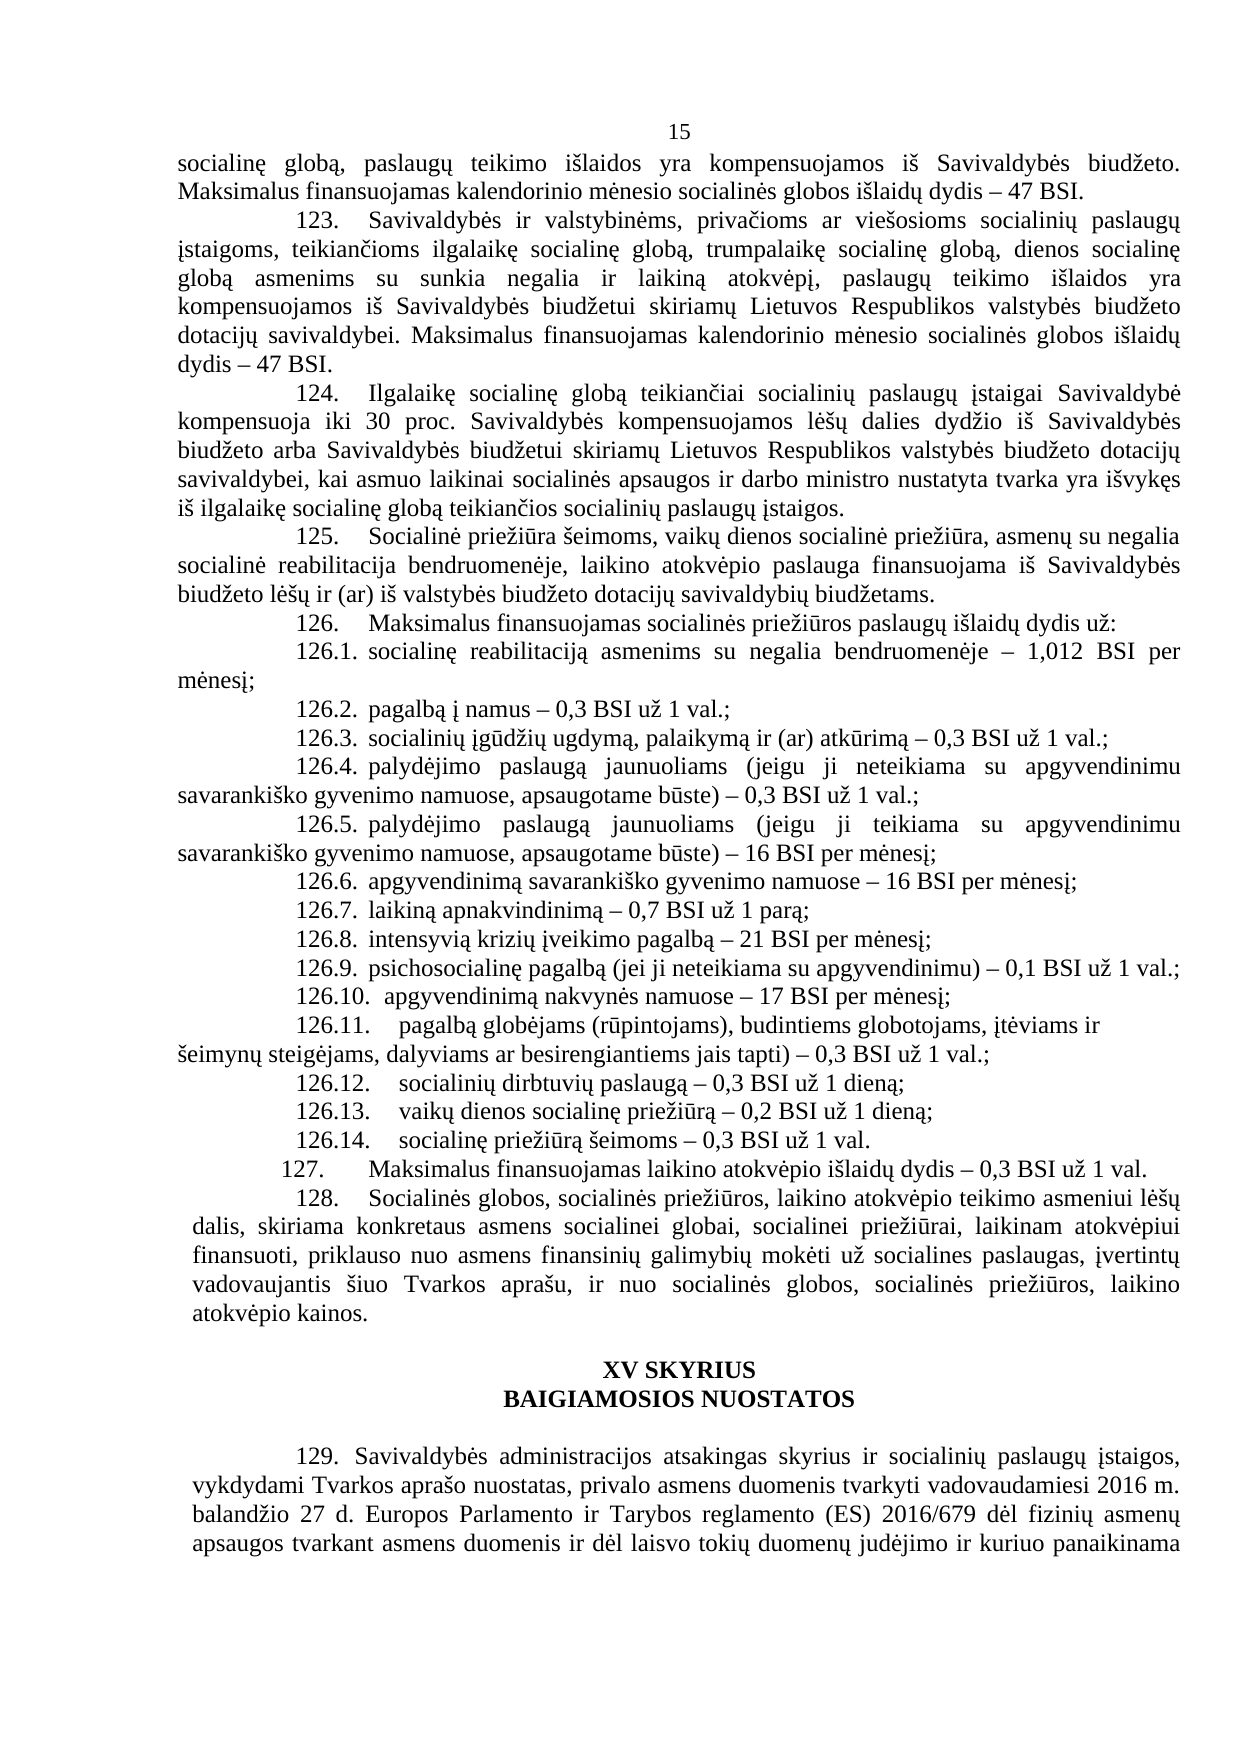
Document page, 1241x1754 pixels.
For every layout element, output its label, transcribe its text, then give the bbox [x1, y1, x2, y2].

text 123. Savivaldybės ir valstybinėms, privačioms ar viešosioms socialinių paslaugų įstaigoms, teikiančioms ilgalaikę socialinę globą, trumpalaikę socialinę globą, dienos socialinę globą asmenims su sunkia negalia ir laikiną atokvėpį, paslaugų teikimo išlaidos yra kompensuojamos iš Savivaldybės biudžetui skiriamų Lietuvos Respublikos valstybės biudžeto dotacijų savivaldybei. Maksimalus finansuojamas kalendorinio mėnesio socialinės globos išlaidų dydis – 47 BSI. [177, 205, 1181, 378]
text 126.11. pagalbą globėjams (rūpintojams), budintiems globotojams, įtėviams ir šeimynų steigėjams, dalyviams ar besirengiantiems jais tapti) – 0,3 BSI už 1 val.; [177, 1010, 1181, 1068]
text 126.4. palydėjimo paslaugą jaunuoliams (jeigu ji neteikiama su apgyvendinimu savarankiško gyvenimo namuose, apsaugotame būste) – 0,3 BSI už 1 val.; [177, 751, 1181, 809]
text 125. Socialinė priežiūra šeimoms, vaikų dienos socialinė priežiūra, asmenų su negalia socialinė reabilitacija bendruomenėje, laikino atokvėpio paslauga finansuojama iš Savivaldybės biudžeto lėšų ir (ar) iš valstybės biudžeto dotacijų savivaldybių biudžetams. [177, 521, 1181, 608]
text 128. Socialinės globos, socialinės priežiūros, laikino atokvėpio teikimo asmeniui lėšų dalis, skiriama konkretaus asmens socialinei globai, socialinei priežiūrai, laikinam atokvėpiui finansuoti, priklauso nuo asmens finansinių galimybių mokėti už socialines paslaugas, įvertintų vadovaujantis šiuo Tvarkos aprašu, ir nuo socialinės globos, socialinės priežiūros, laikino atokvėpio kainos. [192, 1183, 1181, 1326]
text socialinę globą, paslaugų teikimo išlaidos yra kompensuojamos iš Savivaldybės biudžeto. Maksimalus finansuojamas kalendorinio mėnesio socialinės globos išlaidų dydis – 47 BSI. [177, 148, 1181, 205]
text 126. Maksimalus finansuojamas socialinės priežiūros paslaugų išlaidų dydis už: [177, 608, 1181, 636]
text BAIGIAMOSIOS NUOSTATOS [177, 1384, 1181, 1413]
text 126.3. socialinių įgūdžių ugdymą, palaikymą ir (ar) atkūrimą – 0,3 BSI už 1 val.; [295, 723, 1181, 751]
text 126.13. vaikų dienos socialinę priežiūrą – 0,2 BSI už 1 dieną; [177, 1096, 1181, 1125]
text 126.9. psichosocialinę pagalbą (jei ji neteikiama su apgyvendinimu) – 0,1 BSI už 1 val.; [177, 953, 1181, 981]
text 126.1. socialinę reabilitaciją asmenims su negalia bendruomenėje – 1,012 BSI per mėnesį; [177, 636, 1181, 694]
text 126.10. apgyvendinimą nakvynės namuose – 17 BSI per mėnesį; [295, 981, 1181, 1010]
text 124. Ilgalaikę socialinę globą teikiančiai socialinių paslaugų įstaigai Savivaldybė kompensuoja iki 30 proc. Savivaldybės kompensuojamos lėšų dalies dydžio iš Savivaldybės biudžeto arba Savivaldybės biudžetui skiriamų Lietuvos Respublikos valstybės biudžeto dotacijų savivaldybei, kai asmuo laikinai socialinės apsaugos ir darbo ministro nustatyta tvarka yra išvykęs iš ilgalaikę socialinę globą teikiančios socialinių paslaugų įstaigos. [177, 378, 1181, 521]
text 126.14. socialinę priežiūrą šeimoms – 0,3 BSI už 1 val. [177, 1125, 1181, 1154]
text 126.6. apgyvendinimą savarankiško gyvenimo namuose – 16 BSI per mėnesį; [177, 866, 1181, 895]
text 127. Maksimalus finansuojamas laikino atokvėpio išlaidų dydis – 0,3 BSI už 1 val. [281, 1154, 1181, 1183]
text 126.5. palydėjimo paslaugą jaunuoliams (jeigu ji teikiama su apgyvendinimu savarankiško gyvenimo namuose, apsaugotame būste) – 16 BSI per mėnesį; [177, 809, 1181, 866]
text 126.12. socialinių dirbtuvių paslaugą – 0,3 BSI už 1 dieną; [177, 1068, 1181, 1096]
text 126.8. intensyvią krizių įveikimo pagalbą – 21 BSI per mėnesį; [177, 924, 1181, 953]
text XV SKYRIUS [177, 1355, 1181, 1384]
text 126.2. pagalbą į namus – 0,3 BSI už 1 val.; [295, 694, 1181, 723]
text 126.7. laikiną apnakvindinimą – 0,7 BSI už 1 parą; [177, 895, 1181, 924]
text 129. Savivaldybės administracijos atsakingas skyrius ir socialinių paslaugų įstaigos, vykdydami Tvarkos aprašo nuostatas, privalo asmens duomenis tvarkyti vadovaudamiesi 2016 m. balandžio 27 d. Europos Parlamento ir Tarybos reglamento (ES) 2016/679 dėl fizinių asmenų apsaugos tvarkant asmens duomenis ir dėl laisvo tokių duomenų judėjimo ir kuriuo panaikinama [192, 1441, 1181, 1556]
